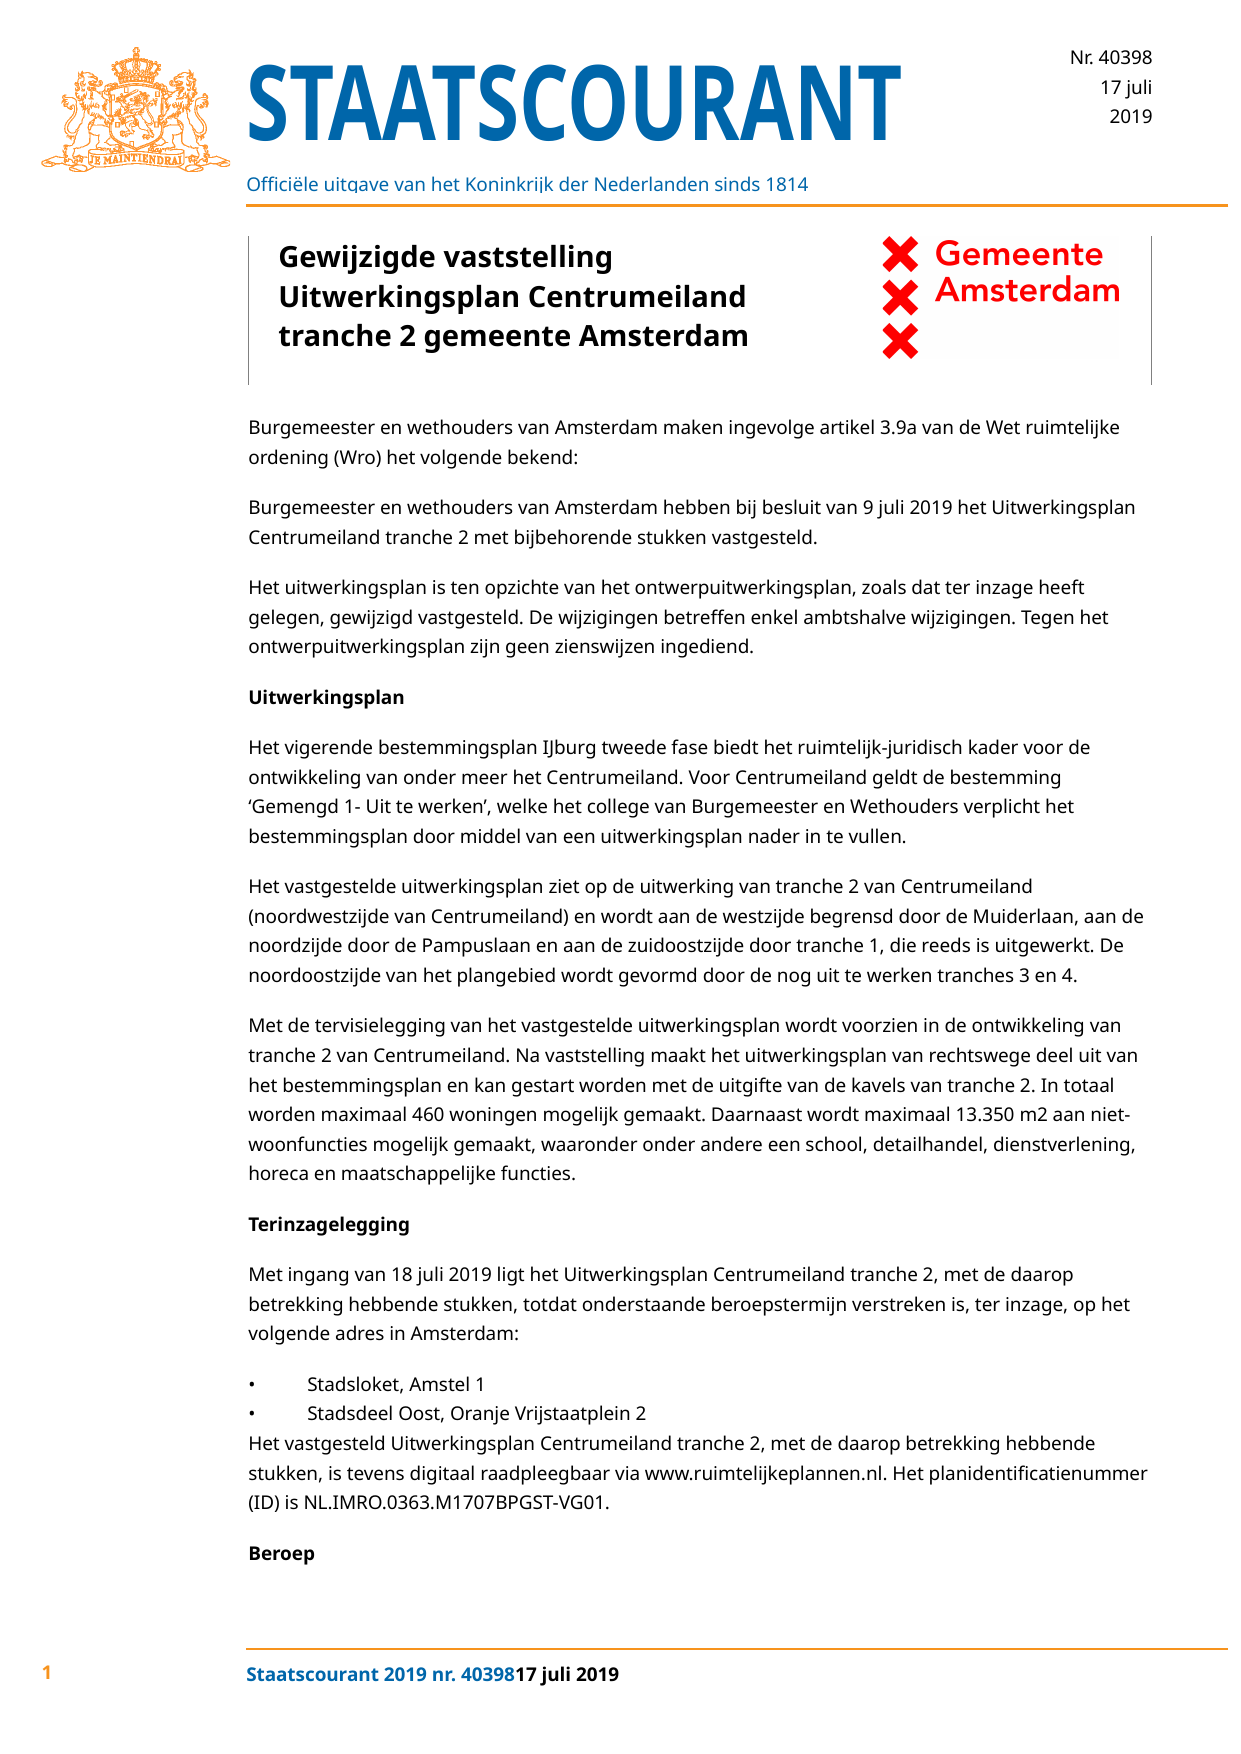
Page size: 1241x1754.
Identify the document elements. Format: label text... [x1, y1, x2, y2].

picture [882, 236, 1119, 359]
list Stadsdeel Oost, Oranje Vrijstaatplein 2 [248, 1401, 1152, 1426]
text Met ingang van 18 juli 2019 ligt het Uitwerkingsplan Centrumeiland tranche 2, met de daarop betrekking hebbende stukken, totdat onderstaande beroepstermijn verstreken is, ter inzage, op het volgende adres in Amsterdam: [248, 1261, 1152, 1346]
text Het uitwerkingsplan is ten opzichte van het ontwerpuitwerkingsplan, zoals dat ter inzage heeft gelegen, gewijzigd vastgesteld. De wijzigingen betreffen enkel ambtshalve wijzigingen. Tegen het ontwerpuitwerkingsplan zijn geen zienswijzen ingediend. [248, 574, 1152, 659]
table_header Gewijzigde vaststelling Uitwerkingsplan Centrumeiland tranche 2 gemeente Amsterdam [249, 236, 850, 385]
table_header [850, 236, 1151, 385]
text Uitwerkingsplan [248, 684, 1152, 709]
text Het vastgesteld Uitwerkingsplan Centrumeiland tranche 2, met de daarop betrekking hebbende stukken, is tevens digitaal raadpleegbaar via www.ruimtelijkeplannen.nl. Het planidentificatienummer (ID) is NL.IMRO.0363.M1707BPGST-VG01. [248, 1430, 1152, 1515]
text Beroep [248, 1540, 1152, 1565]
list Stadsloket, Amstel 1 [248, 1371, 1152, 1397]
text Met de tervisielegging van het vastgestelde uitwerkingsplan wordt voorzien in de ontwikkeling van tranche 2 van Centrumeiland. Na vaststelling maakt het uitwerkingsplan van rechtswege deel uit van het bestemmingsplan en kan gestart worden met de uitgifte van de kavels van tranche 2. In totaal worden maximaal 460 woningen mogelijk gemaakt. Daarnaast wordt maximaal 13.350 m2 aan niet-woonfuncties mogelijk gemaakt, waaronder onder andere een school, detailhandel, dienstverlening, horeca en maatschappelijke functies. [248, 1013, 1152, 1186]
text Burgemeester en wethouders van Amsterdam maken ingevolge artikel 3.9a van de Wet ruimtelijke ordening (Wro) het volgende bekend: [248, 414, 1152, 469]
text Het vastgestelde uitwerkingsplan ziet op de uitwerking van tranche 2 van Centrumeiland (noordwestzijde van Centrumeiland) en wordt aan de westzijde begrensd door de Muiderlaan, aan de noordzijde door de Pampuslaan en aan de zuidoostzijde door tranche 1, die reeds is uitgewerkt. De noordoostzijde van het plangebied wordt gevormd door de nog uit te werken tranches 3 en 4. [248, 873, 1152, 988]
text Terinzagelegging [248, 1211, 1152, 1237]
text Het vigerende bestemmingsplan IJburg tweede fase biedt het ruimtelijk-juridisch kader voor de ontwikkeling van onder meer het Centrumeiland. Voor Centrumeiland geldt de bestemming ‘Gemengd 1- Uit te werken’, welke het college van Burgemeester en Wethouders verplicht het bestemmingsplan door middel van een uitwerkingsplan nader in te vullen. [248, 734, 1152, 849]
text Burgemeester en wethouders van Amsterdam hebben bij besluit van 9 juli 2019 het Uitwerkingsplan Centrumeiland tranche 2 met bijbehorende stukken vastgesteld. [248, 494, 1152, 549]
picture [41, 47, 231, 172]
